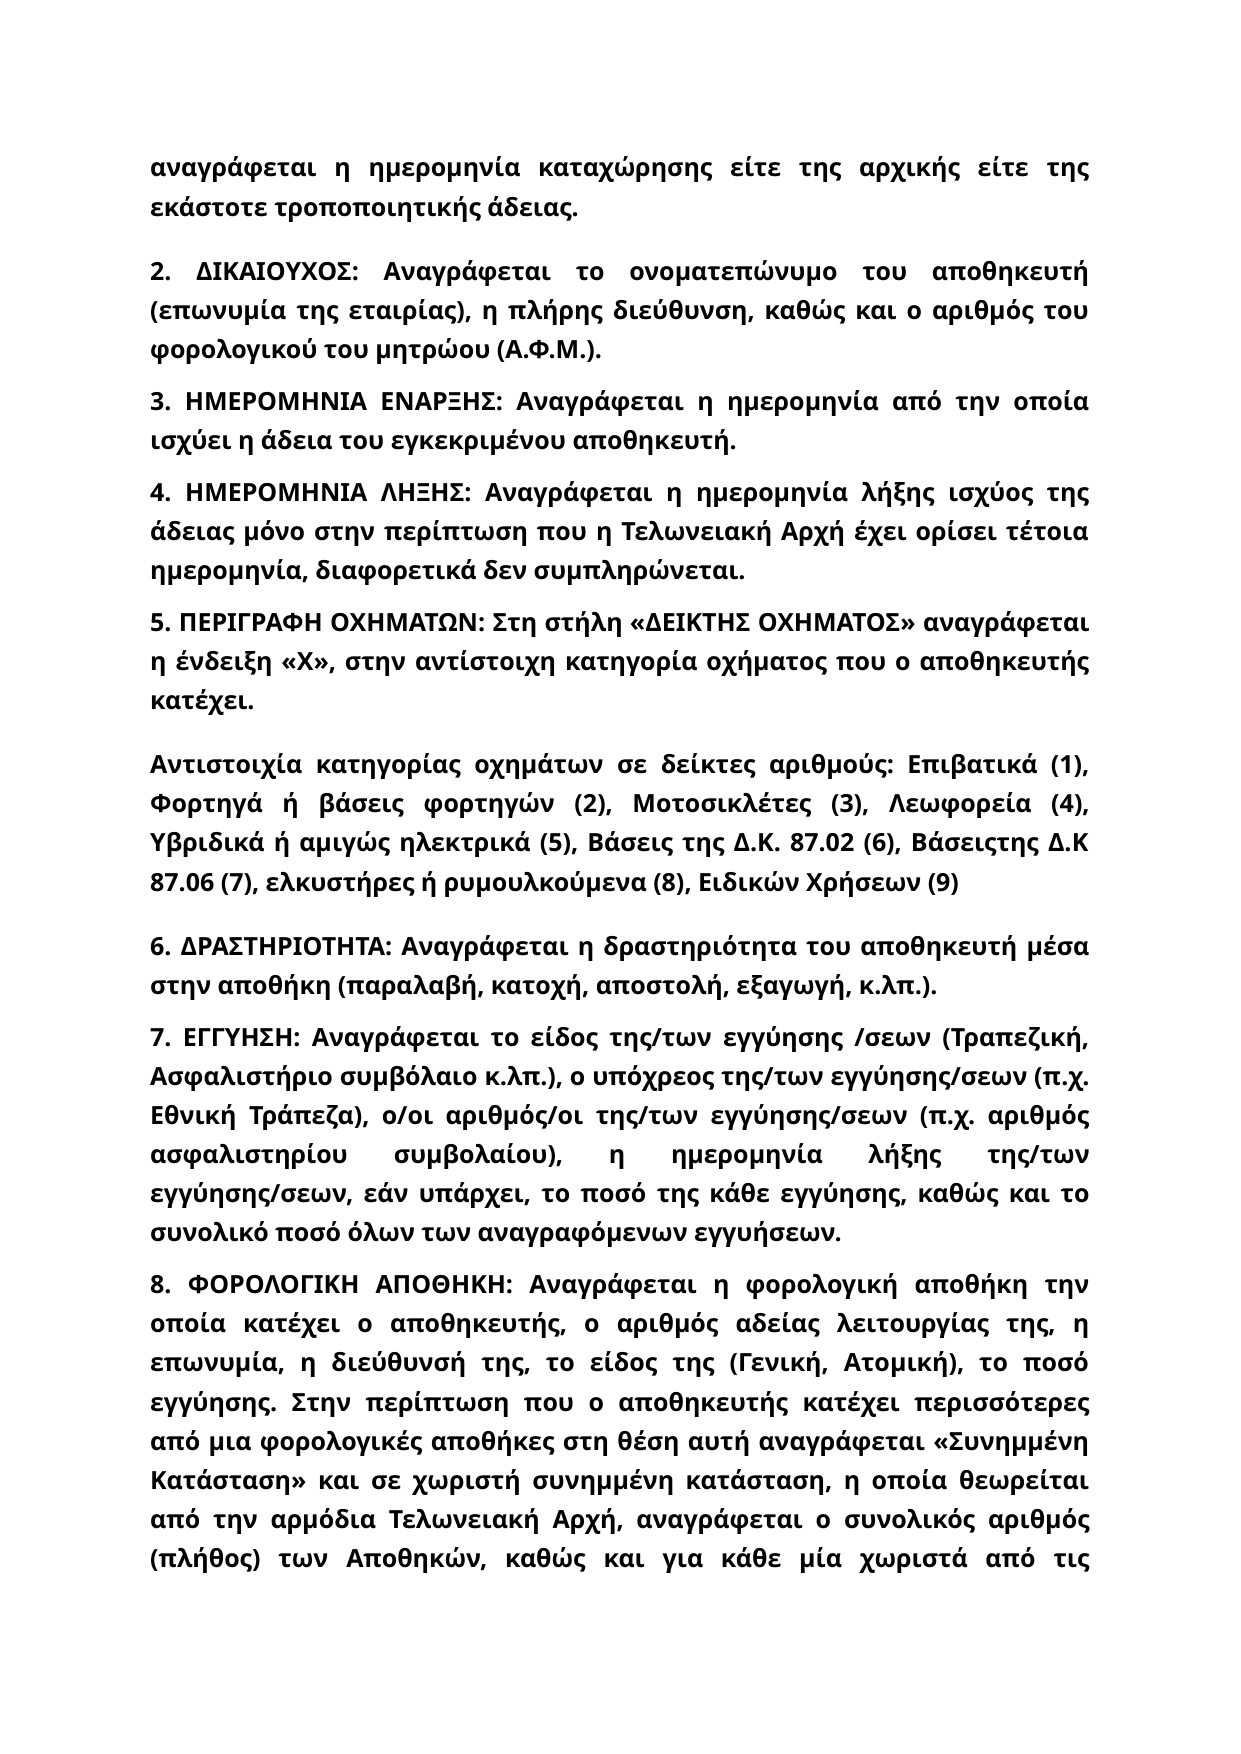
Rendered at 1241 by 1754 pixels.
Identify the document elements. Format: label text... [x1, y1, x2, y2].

text 2. ΔΙΚΑΙΟΥΧΟΣ: Αναγράφεται το ονοματεπώνυμο του αποθηκευτή (επωνυμία της εταιρίας), η πλήρης διεύθυνση, καθώς και ο αριθμός του φορολογικού του μητρώου (Α.Φ.Μ.). [150, 253, 1090, 366]
text 7. ΕΓΓΥΗΣΗ: Αναγράφεται το είδος της/των εγγύησης /σεων (Τραπεζική, Ασφαλιστήριο συμβόλαιο κ.λπ.), ο υπόχρεος της/των εγγύησης/σεων (π.χ. Εθνική Τράπεζα), ο/οι αριθμός/οι της/των εγγύησης/σεων (π.χ. αριθμός ασφαλιστηρίου συμβολαίου), η ημερομηνία λήξης της/των εγγύησης/σεων, εάν υπάρχει, το ποσό της κάθε εγγύησης, καθώς και το συνολικό ποσό όλων των αναγραφόμενων εγγυήσεων. [150, 1019, 1090, 1249]
text 5. ΠΕΡΙΓΡΑΦΗ ΟΧΗΜΑΤΩΝ: Στη στήλη «ΔΕΙΚΤΗΣ ΟΧΗΜΑΤΟΣ» αναγράφεται η ένδειξη «Χ», στην αντίστοιχη κατηγορία οχήματος που ο αποθηκευτής κατέχει. [150, 604, 1090, 717]
text 3. ΗΜΕΡΟΜΗΝΙΑ ΕΝΑΡΞΗΣ: Αναγράφεται η ημερομηνία από την οποία ισχύει η άδεια του εγκεκριμένου αποθηκευτή. [150, 383, 1090, 457]
text 8. ΦΟΡΟΛΟΓΙΚΗ ΑΠΟΘΗΚΗ: Αναγράφεται η φορολογική αποθήκη την οποία κατέχει ο αποθηκευτής, ο αριθμός αδείας λειτουργίας της, η επωνυμία, η διεύθυνσή της, το είδος της (Γενική, Ατομική), το ποσό εγγύησης. Στην περίπτωση που ο αποθηκευτής κατέχει περισσότερες από μια φορολογικές αποθήκες στη θέση αυτή αναγράφεται «Συνημμένη Κατάσταση» και σε χωριστή συνημμένη κατάσταση, η οποία θεωρείται από την αρμόδια Τελωνειακή Αρχή, αναγράφεται ο συνολικός αριθμός (πλήθος) των Αποθηκών, καθώς και για κάθε μία χωριστά από τις [150, 1267, 1090, 1575]
text αναγράφεται η ημερομηνία καταχώρησης είτε της αρχικής είτε της εκάστοτε τροποποιητικής άδειας. [150, 150, 1090, 223]
text Αντιστοιχία κατηγορίας οχημάτων σε δείκτες αριθμούς: Επιβατικά (1), Φορτηγά ή βάσεις φορτηγών (2), Μοτοσικλέτες (3), Λεωφορεία (4), Υβριδικά ή αμιγώς ηλεκτρικά (5), Βάσεις της Δ.Κ. 87.02 (6), Βάσειςτης Δ.Κ 87.06 (7), ελκυστήρες ή ρυμουλκούμενα (8), Ειδικών Χρήσεων (9) [150, 747, 1090, 898]
text 6. ΔΡΑΣΤΗΡΙΟΤΗΤΑ: Αναγράφεται η δραστηριότητα του αποθηκευτή μέσα στην αποθήκη (παραλαβή, κατοχή, αποστολή, εξαγωγή, κ.λπ.). [150, 928, 1090, 1002]
text 4. ΗΜΕΡΟΜΗΝΙΑ ΛΗΞΗΣ: Αναγράφεται η ημερομηνία λήξης ισχύος της άδειας μόνο στην περίπτωση που η Τελωνειακή Αρχή έχει ορίσει τέτοια ημερομηνία, διαφορετικά δεν συμπληρώνεται. [150, 474, 1090, 587]
